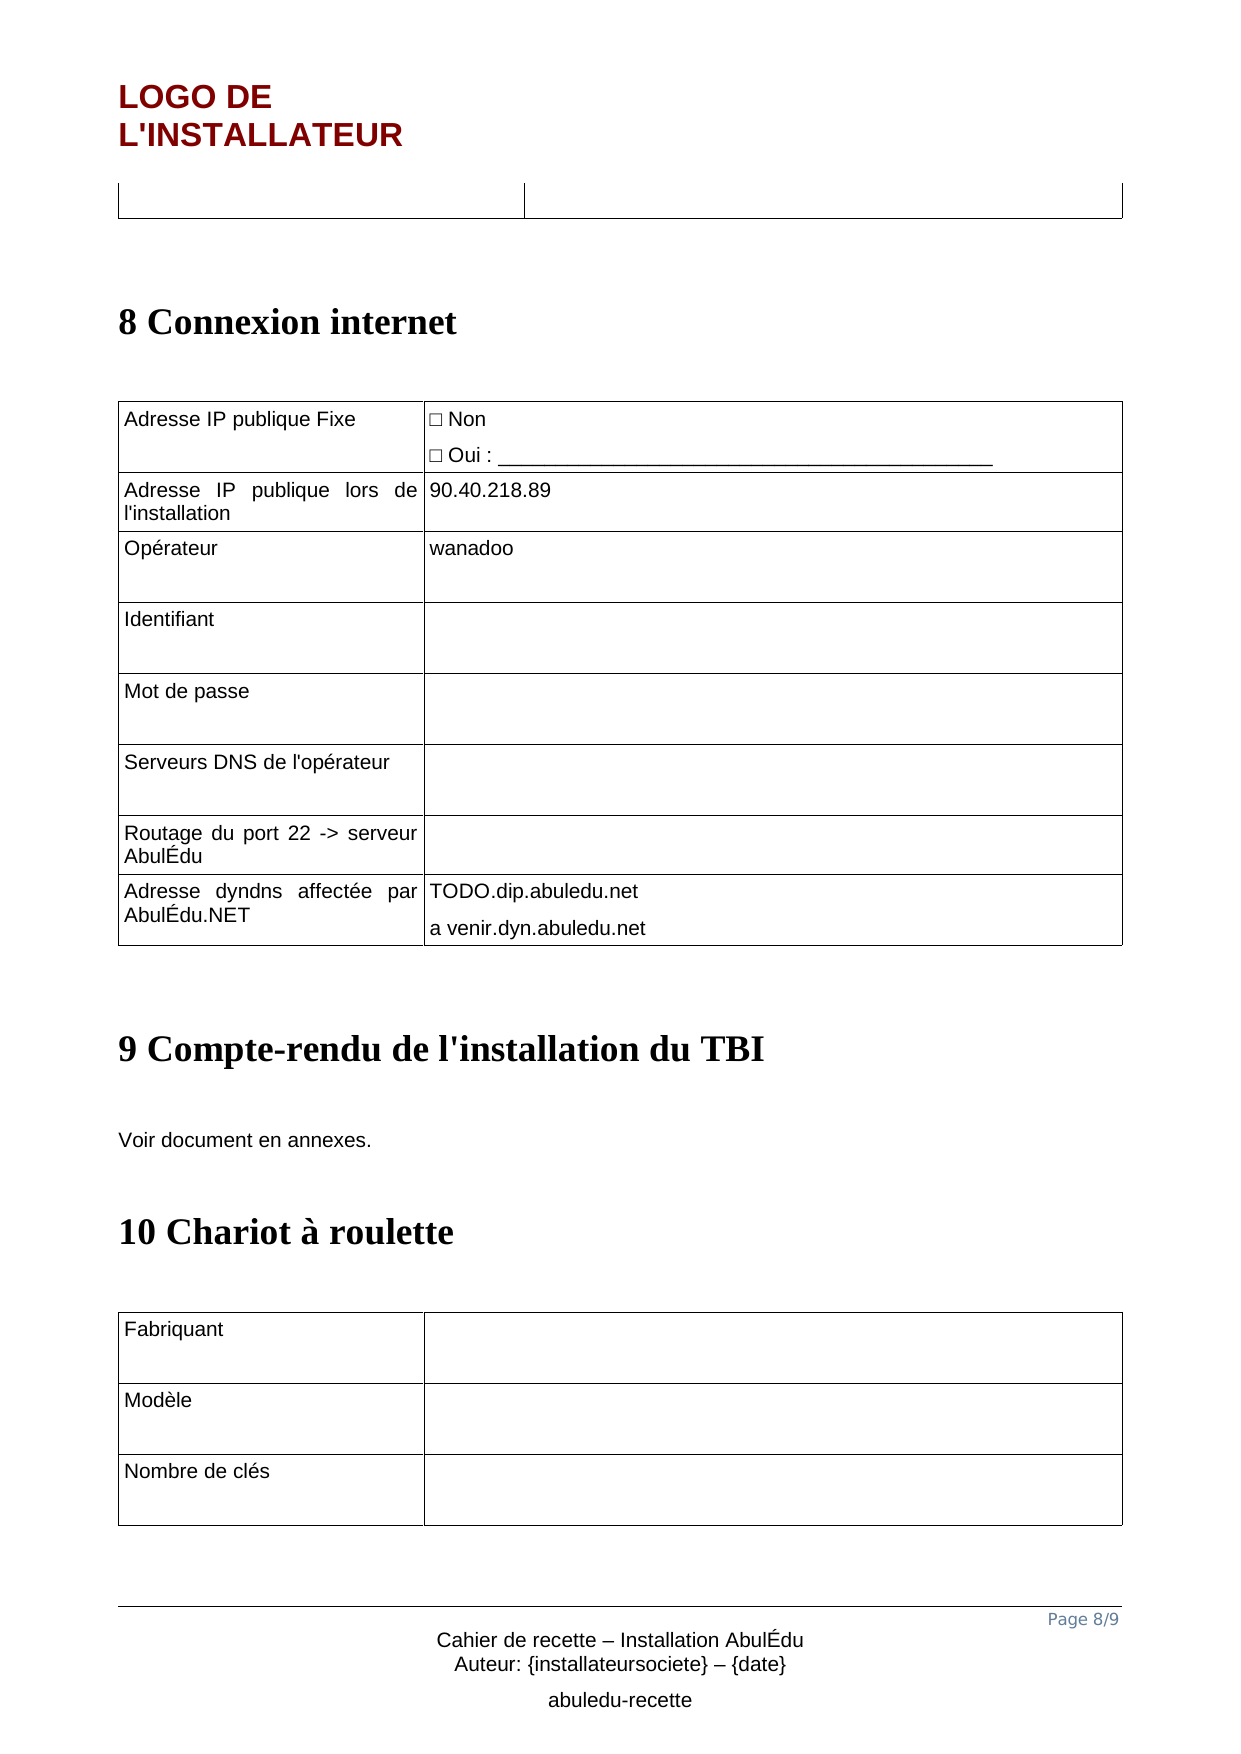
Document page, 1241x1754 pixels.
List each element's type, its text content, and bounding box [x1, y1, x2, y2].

table_cell [425, 816, 1122, 874]
table_header □ Non □ Oui : ___________________________________________ [425, 402, 1122, 472]
table_cell [425, 603, 1122, 673]
table_cell Nombre de clés [119, 1455, 423, 1525]
text Voir document en annexes. [118, 1128, 1122, 1152]
table_cell Adresse IP publique lors de l'installation [119, 473, 423, 531]
table_header Fabriquant [119, 1313, 423, 1383]
table_cell [425, 674, 1122, 744]
table_cell Adresse dyndns affectée par AbulÉdu.NET [119, 875, 423, 945]
table_cell wanadoo [425, 532, 1122, 602]
table_cell Mot de passe [119, 674, 423, 744]
table_cell 90.40.218.89 [425, 473, 1122, 531]
table_cell [425, 1455, 1122, 1525]
table_cell [425, 1384, 1122, 1454]
table_cell Serveurs DNS de l'opérateur [119, 745, 423, 815]
table_cell TODO.dip.abuledu.net a venir.dyn.abuledu.net [425, 875, 1122, 945]
table_header Adresse IP publique Fixe [119, 402, 423, 472]
subtitle Connexion internet [118, 301, 1122, 342]
table_cell [425, 745, 1122, 815]
table_cell Routage du port 22 -> serveur AbulÉdu [119, 816, 423, 874]
table_cell Identifiant [119, 603, 423, 673]
subtitle Compte-rendu de l'installation du TBI [118, 1028, 1122, 1069]
table_cell Opérateur [119, 532, 423, 602]
table_cell Modèle [119, 1384, 423, 1454]
subtitle Chariot à roulette [118, 1211, 1122, 1253]
table_cell [525, 183, 1122, 218]
table_cell [119, 183, 524, 218]
table_header [425, 1313, 1122, 1383]
